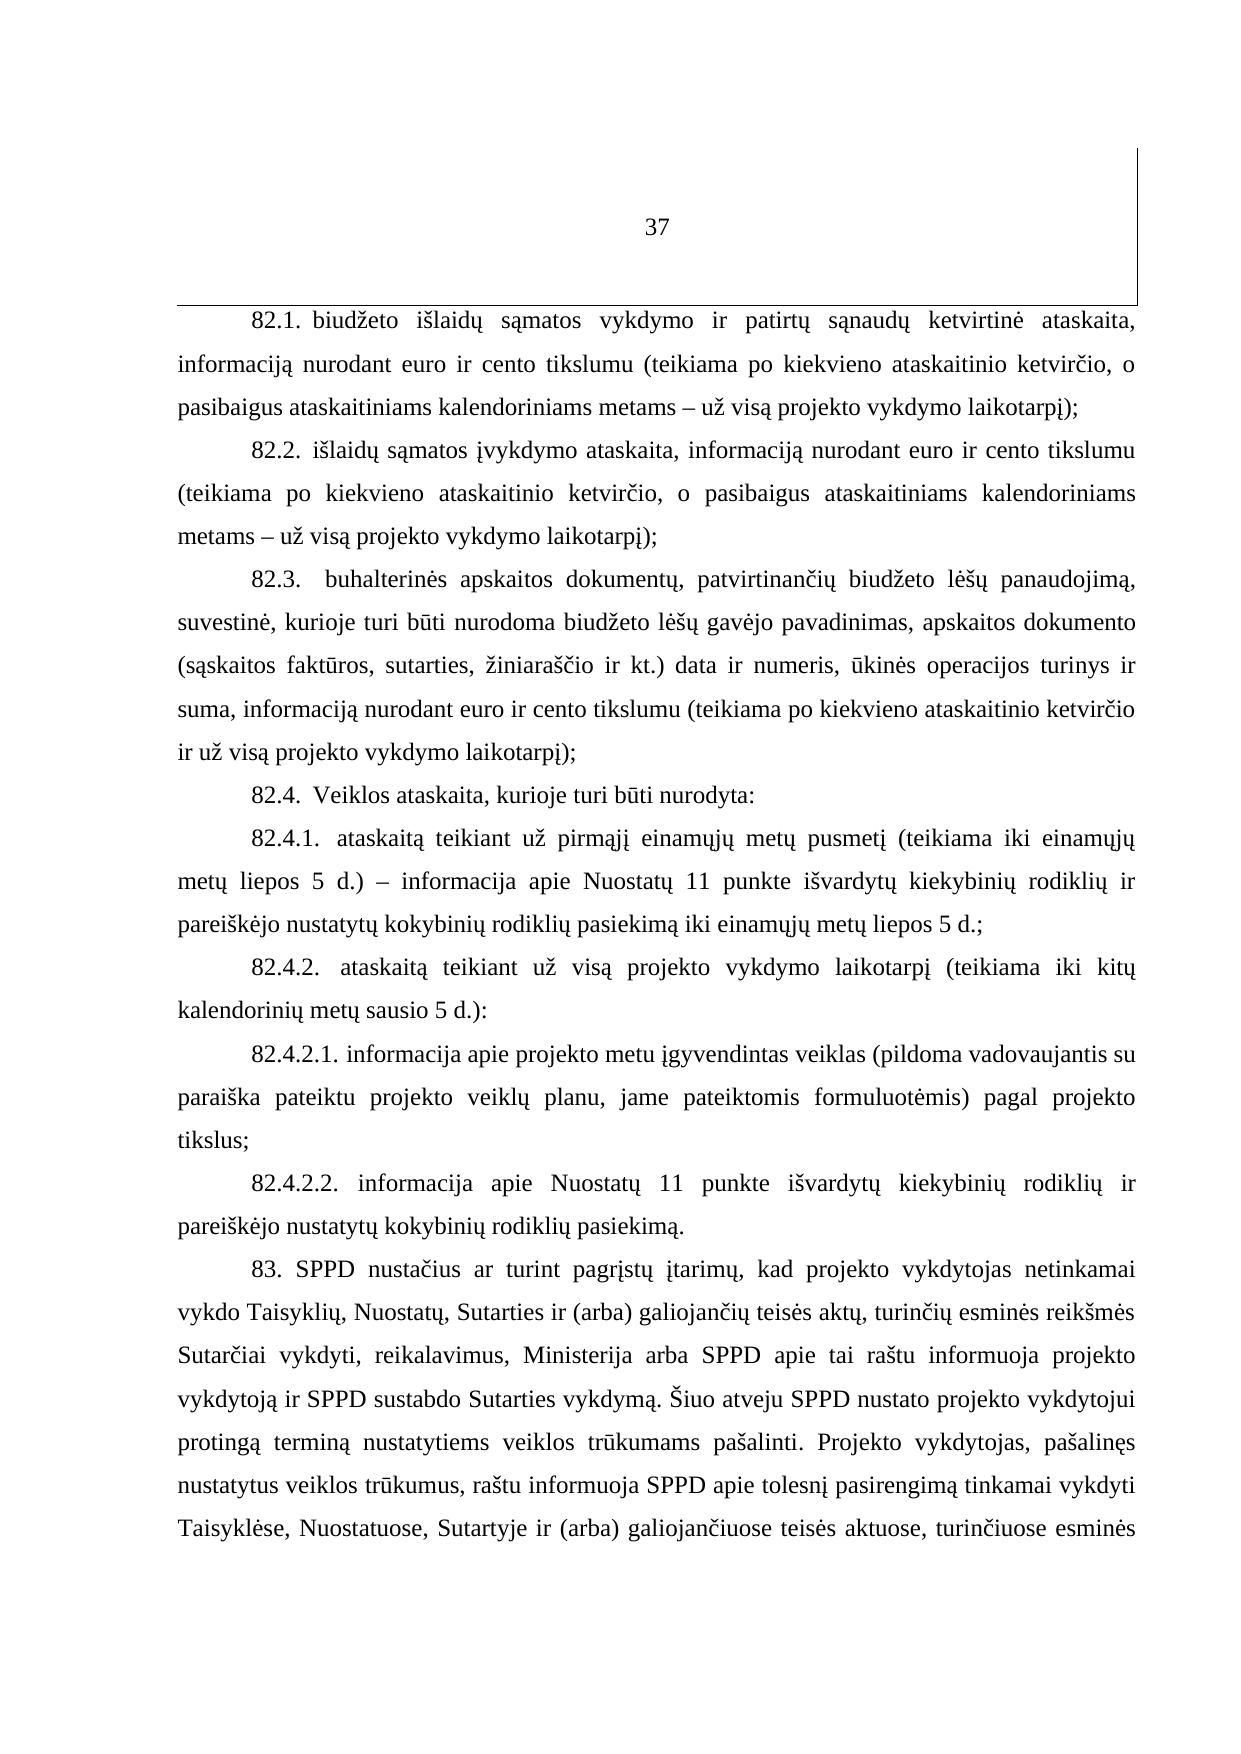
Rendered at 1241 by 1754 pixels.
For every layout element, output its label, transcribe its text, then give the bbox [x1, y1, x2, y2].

text 82.4.2. ataskaitą teikiant už visą projekto vykdymo laikotarpį (teikiama iki kitų kalendorinių metų sausio 5 d.): [177, 952, 1137, 1024]
text 82.3. buhalterinės apskaitos dokumentų, patvirtinančių biudžeto lėšų panaudojimą, suvestinė, kurioje turi būti nurodoma biudžeto lėšų gavėjo pavadinimas, apskaitos dokumento (sąskaitos faktūros, sutarties, žiniaraščio ir kt.) data ir numeris, ūkinės operacijos turinys ir suma, informaciją nurodant euro ir cento tikslumu (teikiama po kiekvieno ataskaitinio ketvirčio ir už visą projekto vykdymo laikotarpį); [177, 564, 1137, 766]
text 82.4.1. ataskaitą teikiant už pirmąjį einamųjų metų pusmetį (teikiama iki einamųjų metų liepos 5 d.) – informacija apie Nuostatų 11 punkte išvardytų kiekybinių rodiklių ir pareiškėjo nustatytų kokybinių rodiklių pasiekimą iki einamųjų metų liepos 5 d.; [177, 823, 1137, 938]
text 82.2. išlaidų sąmatos įvykdymo ataskaita, informaciją nurodant euro ir cento tikslumu (teikiama po kiekvieno ataskaitinio ketvirčio, o pasibaigus ataskaitiniams kalendoriniams metams – už visą projekto vykdymo laikotarpį); [177, 435, 1137, 550]
text 82.4.2.1. informacija apie projekto metu įgyvendintas veiklas (pildoma vadovaujantis su paraiška pateiktu projekto veiklų planu, jame pateiktomis formuluotėmis) pagal projekto tikslus; [177, 1039, 1137, 1154]
text 82.4.2.2. informacija apie Nuostatų 11 punkte išvardytų kiekybinių rodiklių ir pareiškėjo nustatytų kokybinių rodiklių pasiekimą. [177, 1168, 1137, 1240]
text 83. SPPD nustačius ar turint pagrįstų įtarimų, kad projekto vykdytojas netinkamai vykdo Taisyklių, Nuostatų, Sutarties ir (arba) galiojančių teisės aktų, turinčių esminės reikšmės Sutarčiai vykdyti, reikalavimus, Ministerija arba SPPD apie tai raštu informuoja projekto vykdytoją ir SPPD sustabdo Sutarties vykdymą. Šiuo atveju SPPD nustato projekto vykdytojui protingą terminą nustatytiems veiklos trūkumams pašalinti. Projekto vykdytojas, pašalinęs nustatytus veiklos trūkumus, raštu informuoja SPPD apie tolesnį pasirengimą tinkamai vykdyti Taisyklėse, Nuostatuose, Sutartyje ir (arba) galiojančiuose teisės aktuose, turinčiuose esminės [177, 1254, 1137, 1542]
text 82.1. biudžeto išlaidų sąmatos vykdymo ir patirtų sąnaudų ketvirtinė ataskaita, informaciją nurodant euro ir cento tikslumu (teikiama po kiekvieno ataskaitinio ketvirčio, o pasibaigus ataskaitiniams kalendoriniams metams – už visą projekto vykdymo laikotarpį); [177, 306, 1137, 421]
text 82.4. Veiklos ataskaita, kurioje turi būti nurodyta: [177, 780, 1137, 809]
